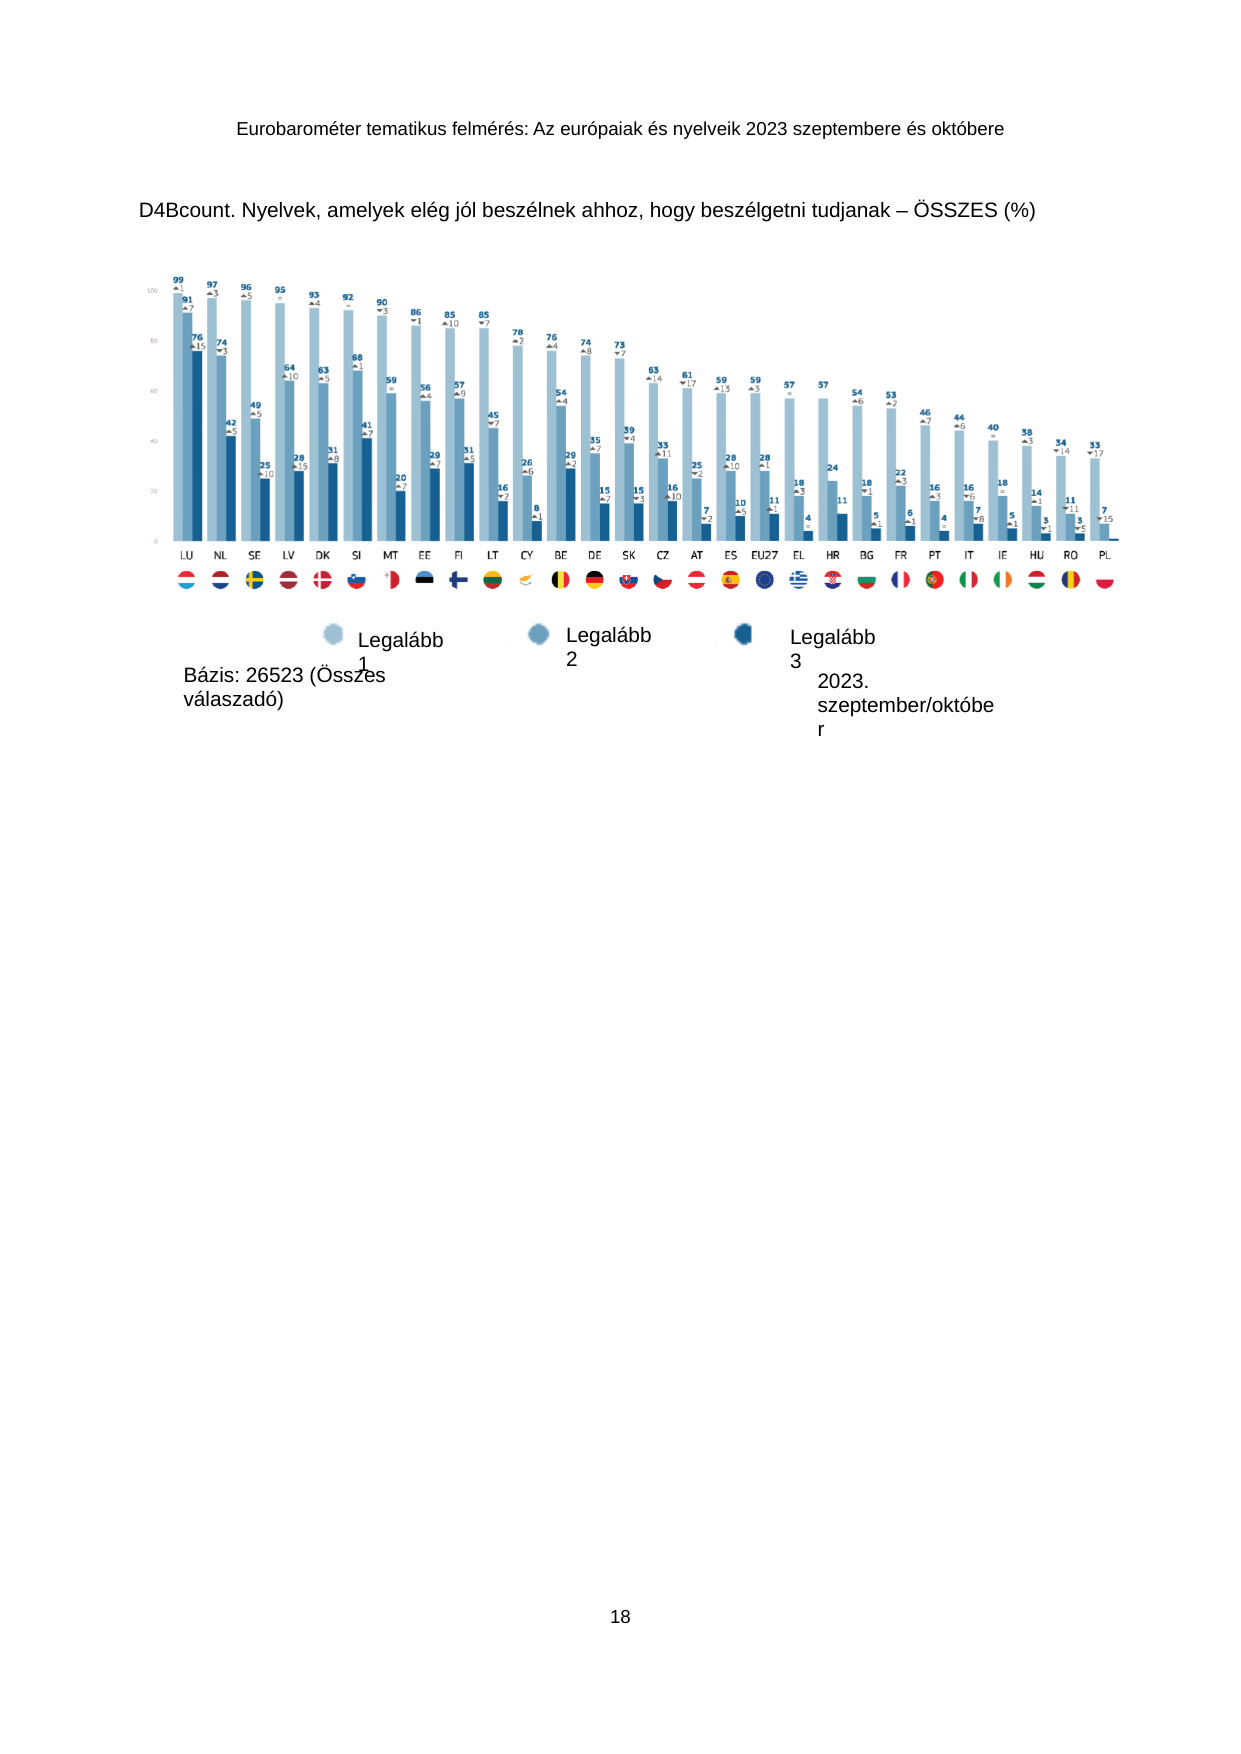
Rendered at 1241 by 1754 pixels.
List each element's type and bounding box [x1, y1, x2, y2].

picture [139, 257, 1127, 595]
picture [285, 599, 779, 696]
